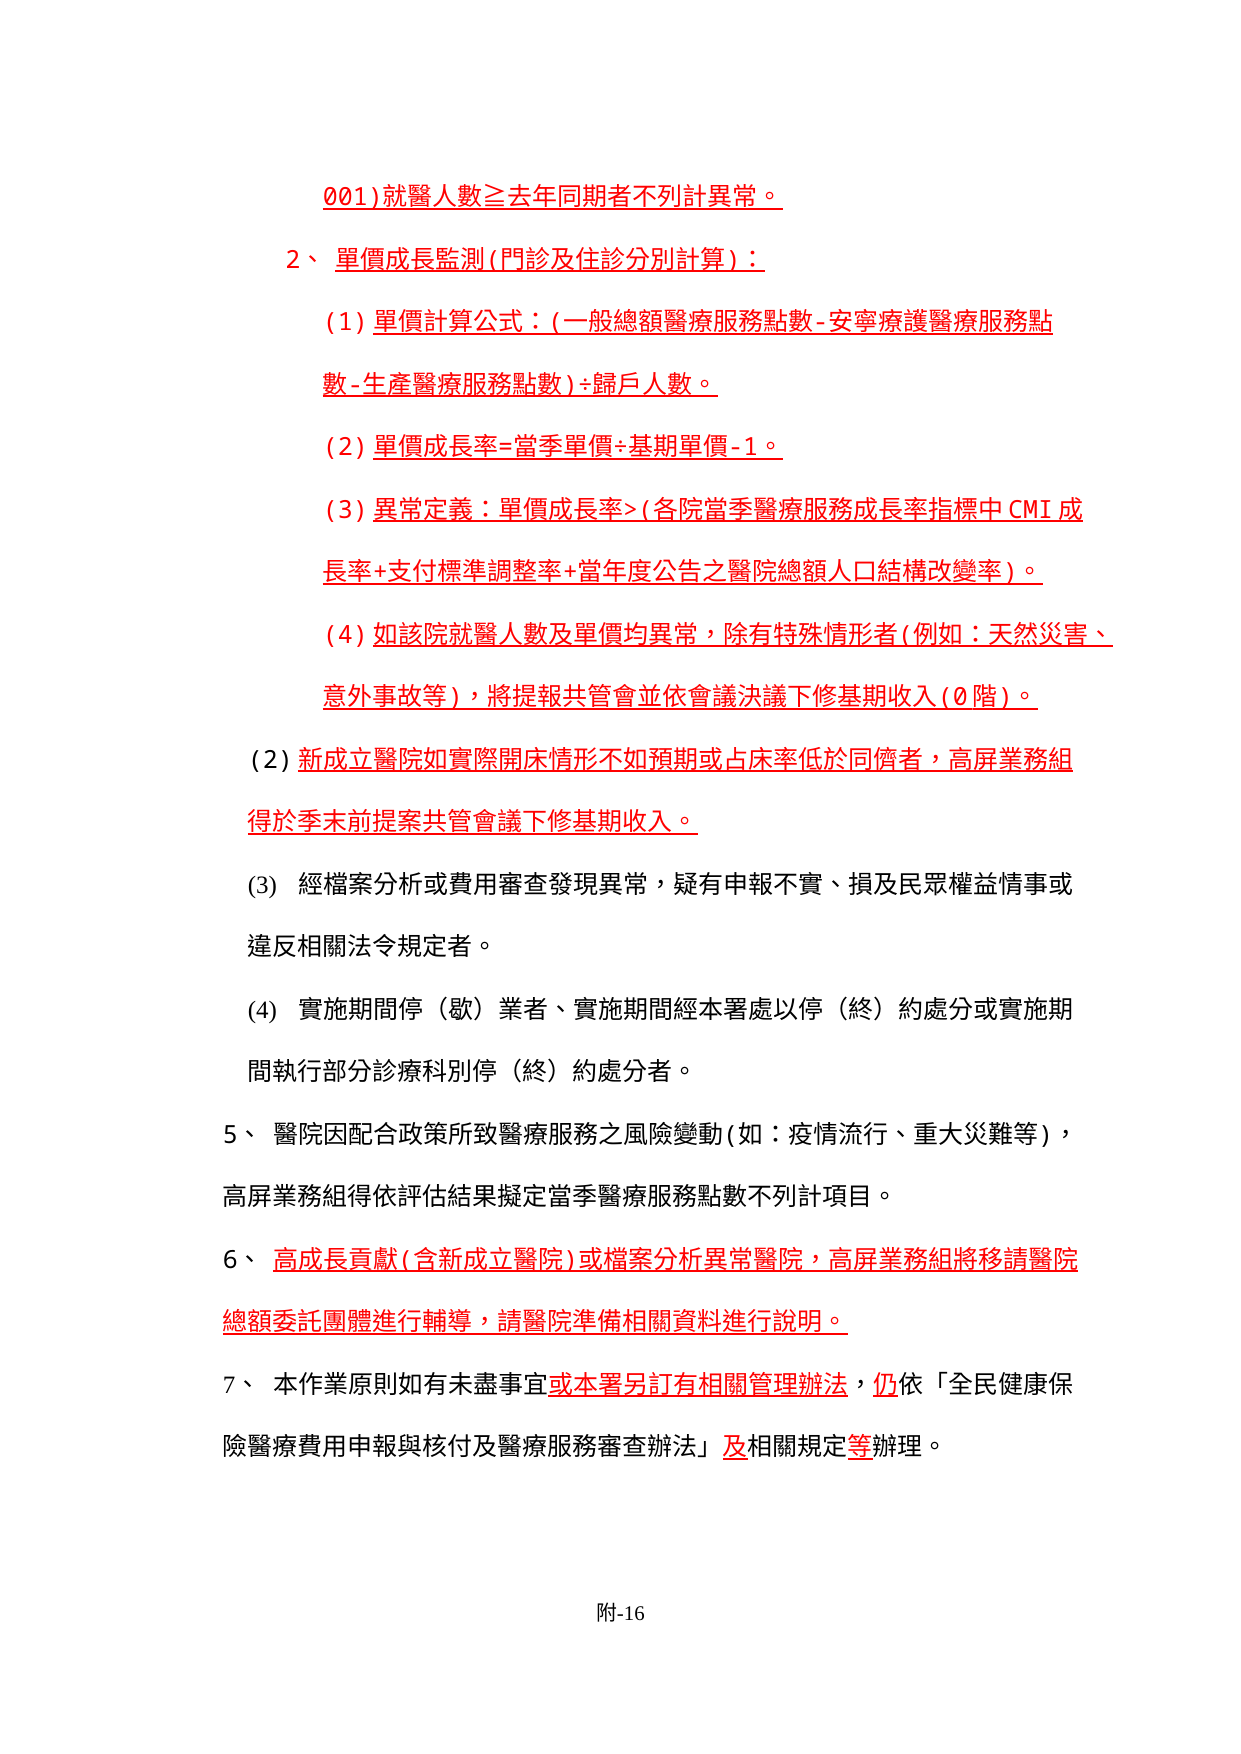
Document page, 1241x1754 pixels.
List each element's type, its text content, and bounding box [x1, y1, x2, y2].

list 001)就醫人數≧去年同期者不列計異常。 [323, 153, 1092, 216]
list 本作業原則如有未盡事宜或本署另訂有相關管理辦法，仍依「全民健康保險醫療費用申報與核付及醫療服務審查辦法」及相關規定等辦理。 [223, 1341, 1092, 1466]
list 單價成長監測(門診及住診分別計算)： [285, 216, 1092, 278]
list 異常定義：單價成長率>(各院當季醫療服務成長率指標中CMI成長率+支付標準調整率+當年度公告之醫院總額人口結構改變率)。 [323, 466, 1092, 591]
list 實施期間停（歇）業者、實施期間經本署處以停（終）約處分或實施期間執行部分診療科別停（終）約處分者。 [248, 966, 1092, 1091]
list 單價計算公式：(一般總額醫療服務點數-安寧療護醫療服務點數-生產醫療服務點數)÷歸戶人數。 [323, 278, 1092, 403]
list 新成立醫院如實際開床情形不如預期或占床率低於同儕者，高屏業務組得於季末前提案共管會議下修基期收入。 [248, 716, 1092, 841]
list 高成長貢獻(含新成立醫院)或檔案分析異常醫院，高屏業務組將移請醫院總額委託團體進行輔導，請醫院準備相關資料進行說明。 [223, 1216, 1092, 1341]
list 單價成長率=當季單價÷基期單價-1。 [323, 403, 1092, 466]
list 如該院就醫人數及單價均異常，除有特殊情形者(例如：天然災害、意外事故等)，將提報共管會並依會議決議下修基期收入(0階)。 [323, 591, 1092, 716]
list 醫院因配合政策所致醫療服務之風險變動(如：疫情流行、重大災難等)，高屏業務組得依評估結果擬定當季醫療服務點數不列計項目。 [223, 1091, 1092, 1216]
list 經檔案分析或費用審查發現異常，疑有申報不實、損及民眾權益情事或違反相關法令規定者。 [248, 841, 1092, 966]
